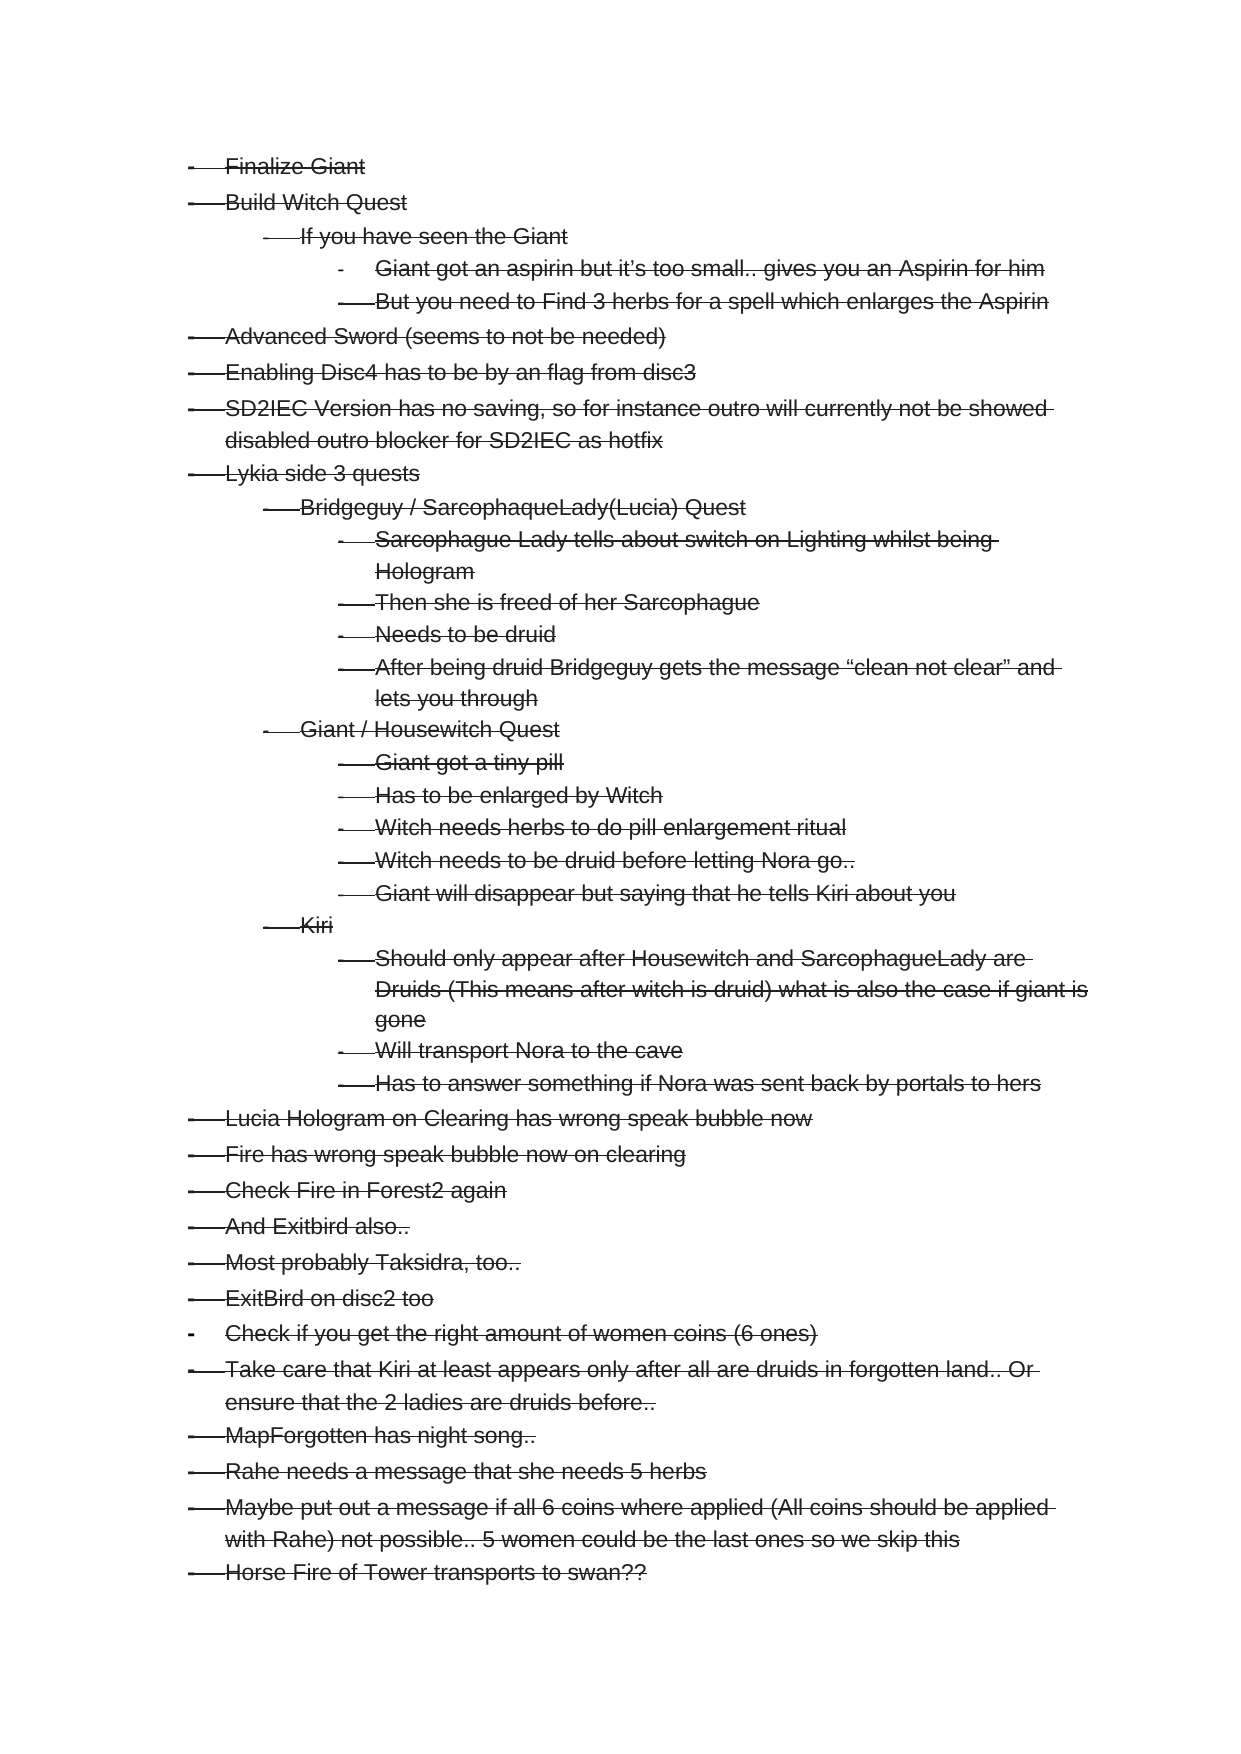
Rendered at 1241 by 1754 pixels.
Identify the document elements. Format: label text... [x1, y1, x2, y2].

list Finalize Giant [187, 150, 1090, 181]
list Giant got a tiny pill [337, 748, 1090, 777]
list Build Witch Quest [187, 186, 1090, 217]
list Bridgeguy / SarcophaqueLady(Lucia) Quest [262, 493, 1090, 521]
list If you have seen the Giant [262, 222, 1090, 250]
list Then she is freed of her Sarcophague [337, 588, 1090, 616]
list Has to answer something if Nora was sent back by portals to hers [337, 1069, 1090, 1098]
list MapForgotten has night song.. [187, 1419, 1090, 1450]
list Giant / Housewitch Quest [262, 716, 1090, 744]
list But you need to Find 3 herbs for a spell which enlarges the Aspirin [337, 287, 1090, 316]
list Lykia side 3 quests [187, 457, 1090, 488]
list And Exitbird also.. [187, 1209, 1090, 1241]
list Check Fire in Forest2 again [187, 1174, 1090, 1205]
list Most probably Taksidra, too.. [187, 1246, 1090, 1277]
list Sarcophague Lady tells about switch on Lighting whilst being Hologram [337, 525, 1090, 584]
list Take care that Kiri at least appears only after all are druids in forgotten land.. Or ensure that the 2 ladies are druids before.. [187, 1353, 1090, 1415]
list Maybe put out a message if all 6 coins where applied (All coins should be applied with Rahe) not possible.. 5 women could be the last ones so we skip this [187, 1491, 1090, 1552]
list ExitBird on disc2 too [187, 1281, 1090, 1313]
list After being druid Bridgeguy gets the message “clean not clear” and lets you through [337, 653, 1090, 712]
list Witch needs herbs to do pill enlargement ritual [337, 813, 1090, 842]
list Needs to be druid [337, 621, 1090, 649]
list Check if you get the right amount of women coins (6 ones) [187, 1317, 1090, 1349]
list SD2IEC Version has no saving, so for instance outro will currently not be showed disabled outro blocker for SD2IEC as hotfix [187, 392, 1090, 453]
list Should only appear after Housewitch and SarcophagueLady are Druids (This means after witch is druid) what is also the case if giant is gone [337, 944, 1090, 1033]
list Kiri [262, 911, 1090, 940]
list Enabling Disc4 has to be by an flag from disc3 [187, 356, 1090, 387]
list Lucia Hologram on Clearing has wrong speak bubble now [187, 1102, 1090, 1133]
list Witch needs to be druid before letting Nora go.. [337, 846, 1090, 874]
list Has to be enlarged by Witch [337, 781, 1090, 809]
list Giant got an aspirin but it’s too small.. gives you an Aspirin for him [337, 254, 1090, 283]
list Horse Fire of Tower transports to swan?? [187, 1556, 1090, 1587]
list Will transport Nora to the cave [337, 1037, 1090, 1065]
list Rahe needs a message that she needs 5 herbs [187, 1454, 1090, 1486]
list Advanced Sword (seems to not be needed) [187, 320, 1090, 351]
list Giant will disappear but saying that he tells Kiri about you [337, 879, 1090, 907]
list Fire has wrong speak bubble now on clearing [187, 1138, 1090, 1169]
